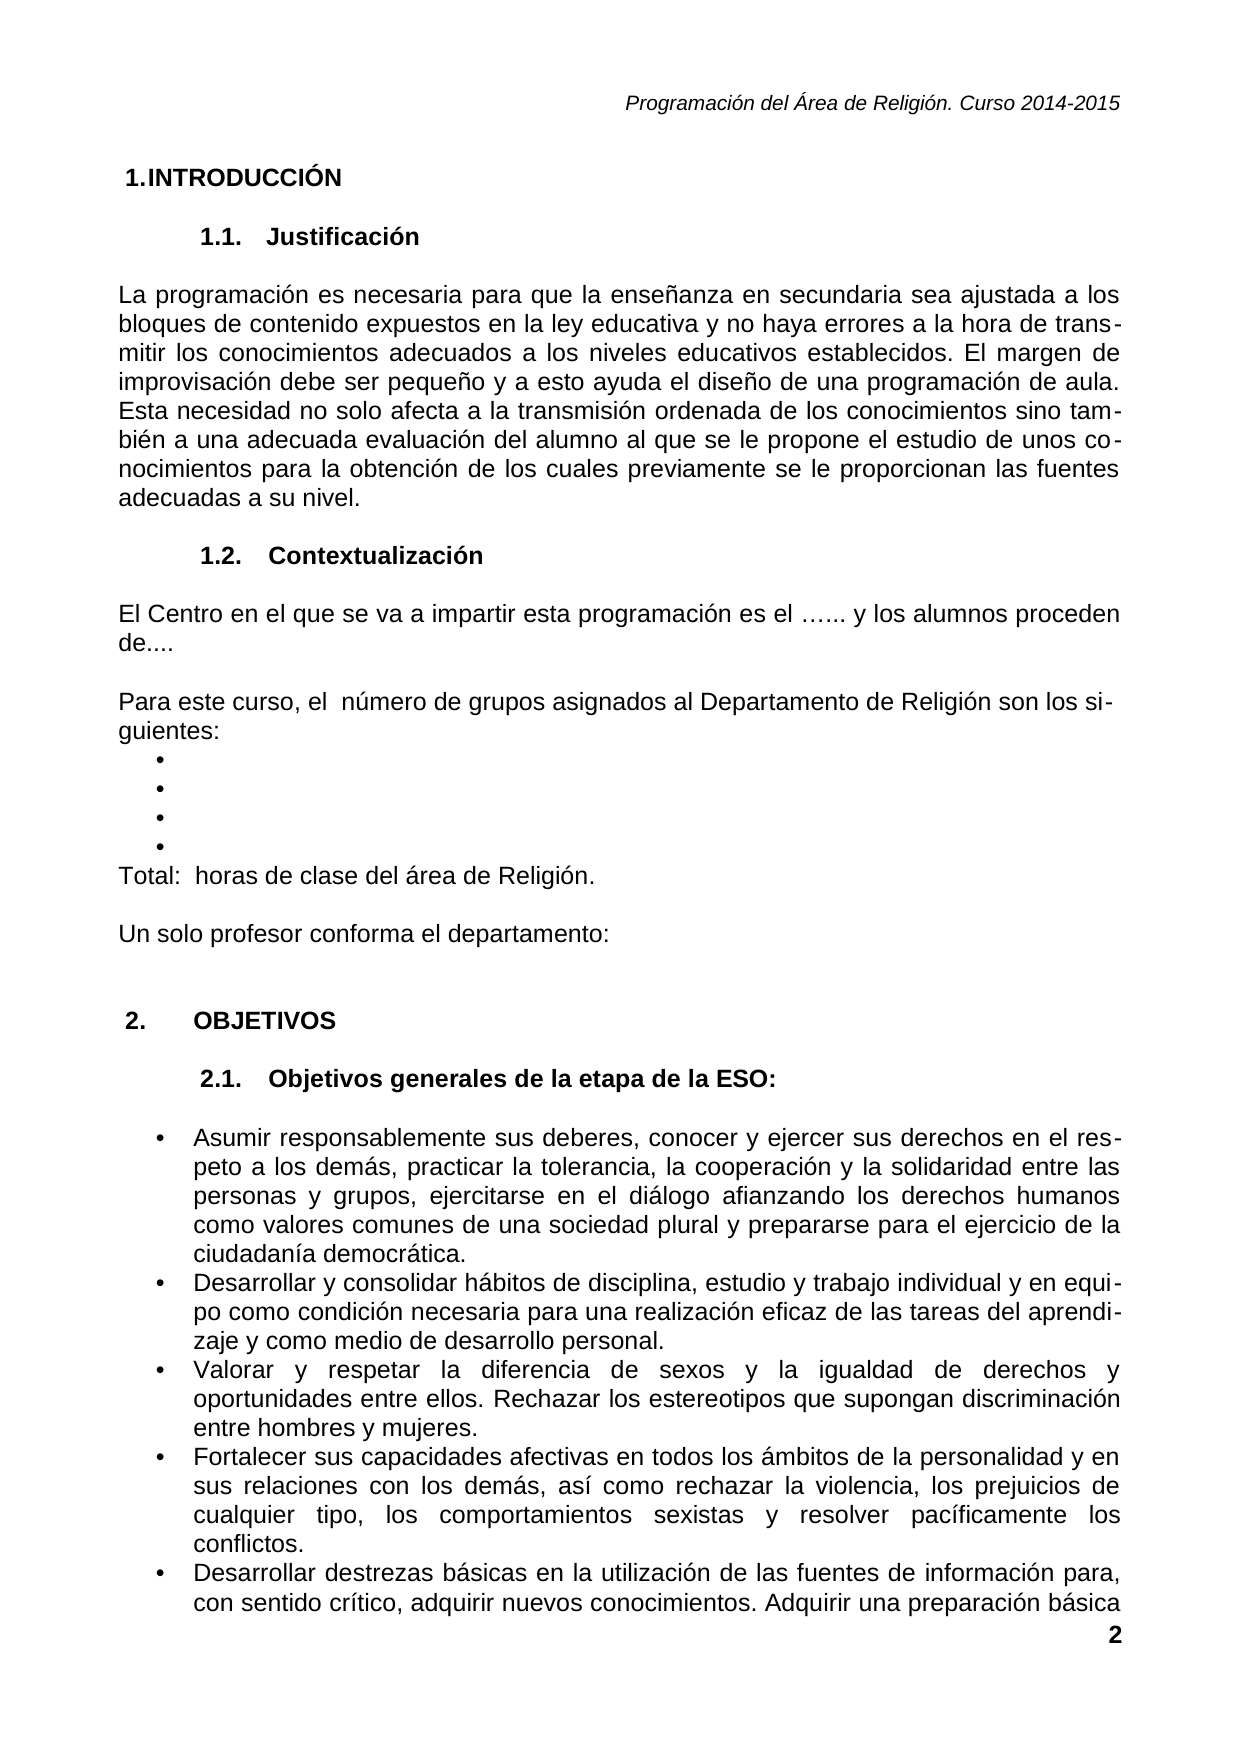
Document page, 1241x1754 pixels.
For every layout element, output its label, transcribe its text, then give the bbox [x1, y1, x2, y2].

text La programación es necesaria para que la enseñanza en secundaria sea ajustada a los bloques de contenido expuestos en la ley educativa y no haya errores a la hora de trans­mitir los conocimientos adecuados a los niveles educativos establecidos. El margen de improvisación debe ser pequeño y a esto ayuda el diseño de una programación de aula. Esta necesidad no solo afecta a la transmisión ordenada de los conocimientos sino tam­bién a una adecuada evaluación del alumno al que se le propone el estudio de unos co­nocimientos para la obtención de los cuales previamente se le proporcionan las fuentes adecuadas a su nivel. [118, 279, 1122, 512]
list Contextualización [193, 541, 1122, 570]
text Total: horas de clase del área de Religión. [118, 861, 1122, 890]
list Desarrollar destrezas básicas en la utilización de las fuentes de información para, con sentido crítico, adquirir nuevos conocimientos. Adquirir una preparación básica [156, 1558, 1122, 1616]
list Justificación [193, 221, 1122, 251]
list Asumir responsablemente sus deberes, conocer y ejercer sus derechos en el res­peto a los demás, practicar la tolerancia, la cooperación y la solidaridad entre las personas y grupos, ejercitarse en el diálogo afianzando los derechos humanos como valores comunes de una sociedad plural y prepararse para el ejercicio de la ciudadanía democrática. [156, 1122, 1122, 1268]
list Desarrollar y consolidar hábitos de disciplina, estudio y trabajo individual y en equi­po como condición necesaria para una realización eficaz de las tareas del aprendi­zaje y como medio de desarrollo personal. [156, 1268, 1122, 1355]
text Para este curso, el número de grupos asignados al Departamento de Religión son los si­guientes: [118, 686, 1122, 744]
list INTRODUCCIÓN [118, 163, 1122, 192]
text El Centro en el que se va a impartir esta programación es el …... y los alumnos proceden de.... [118, 599, 1122, 657]
list Objetivos generales de la etapa de la ESO: [193, 1064, 1122, 1093]
list OBJETIVOS [118, 1006, 1122, 1035]
text Un solo profesor conforma el departamento: [118, 919, 1122, 948]
list Fortalecer sus capacidades afectivas en todos los ámbitos de la personalidad y en sus relaciones con los demás, así como rechazar la violencia, los prejuicios de cualquier tipo, los comportamientos sexistas y resolver pacíficamente los conflictos. [156, 1442, 1122, 1558]
list Valorar y respetar la diferencia de sexos y la igualdad de derechos y oportunidades entre ellos. Rechazar los estereotipos que supongan discriminación entre hombres y mujeres. [156, 1355, 1122, 1442]
